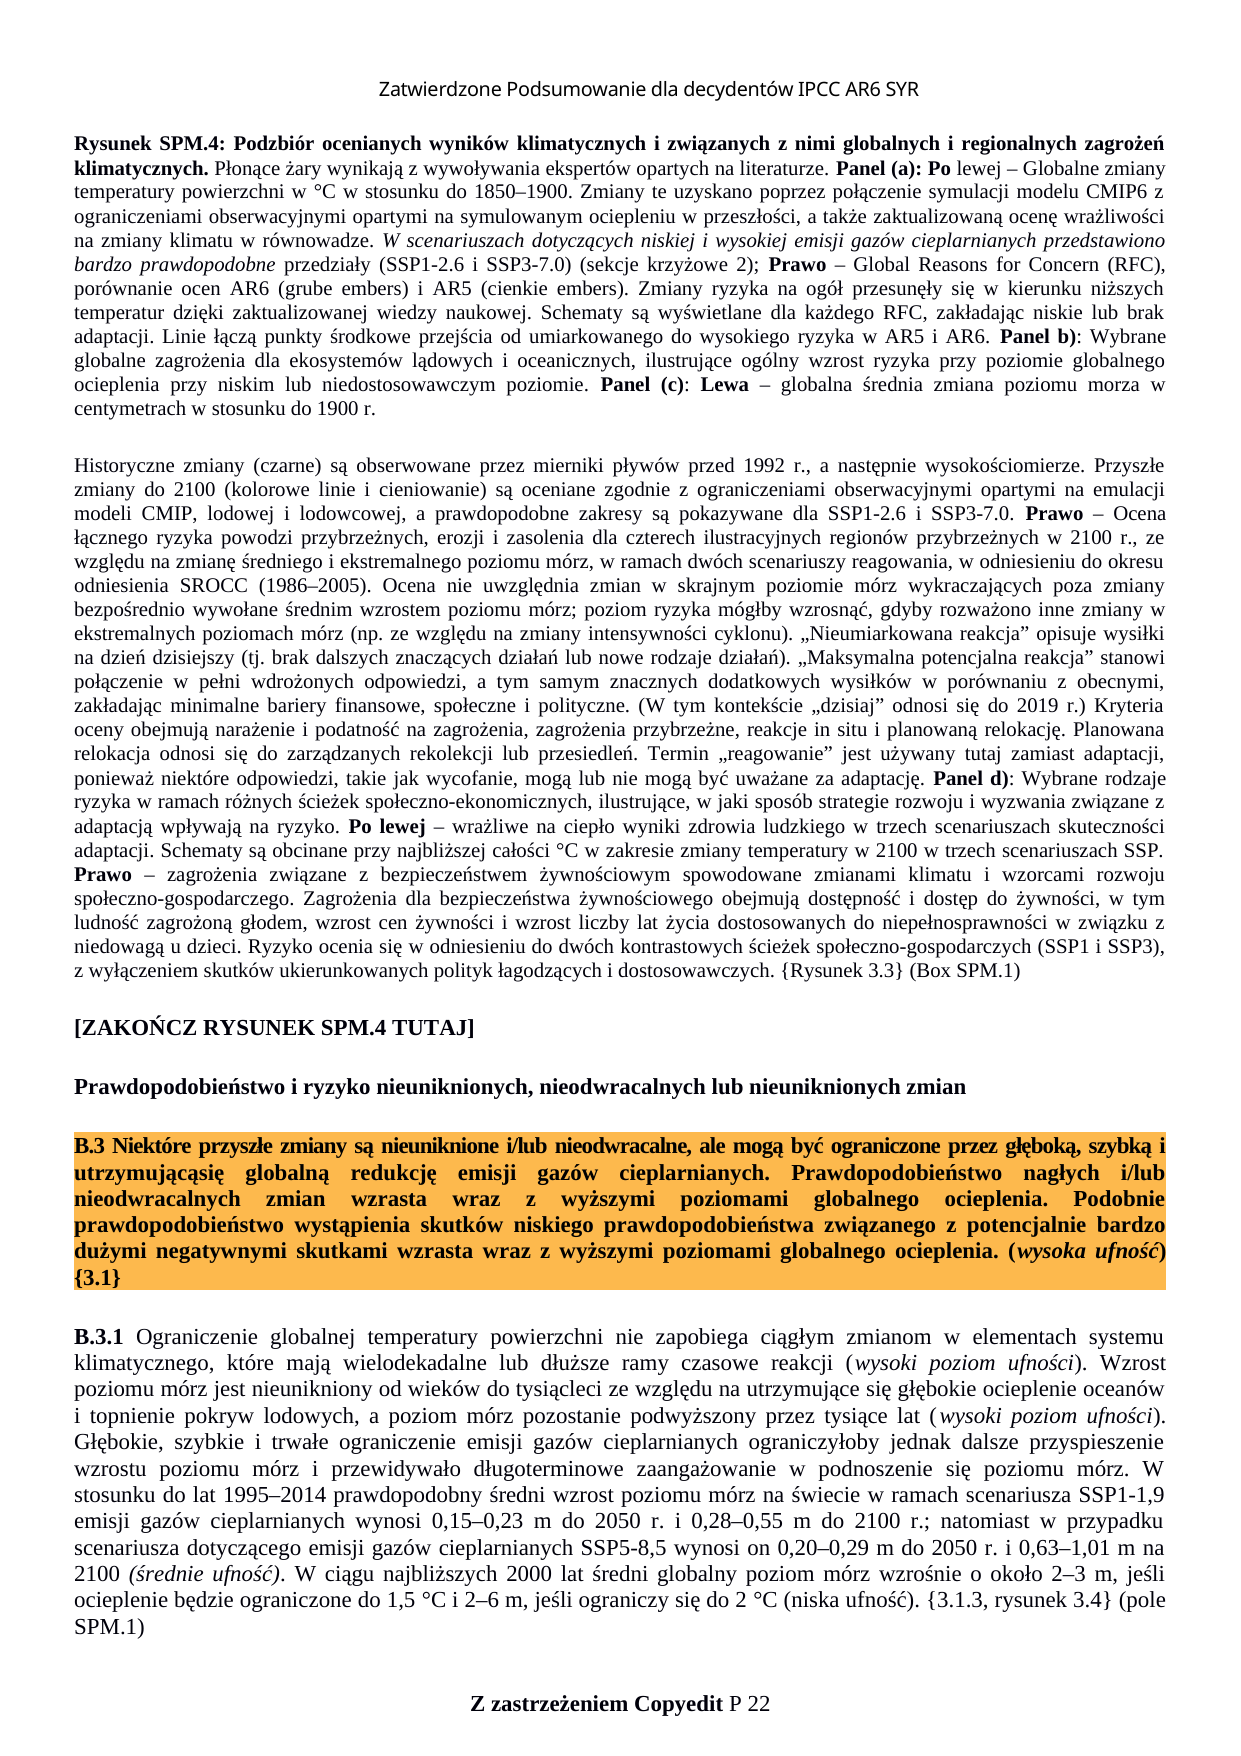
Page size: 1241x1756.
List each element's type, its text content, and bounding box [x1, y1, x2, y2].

text Prawdopodobieństwo i ryzyko nieuniknionych, nieodwracalnych lub nieuniknionych zmian [74, 1073, 1166, 1100]
text [ZAKOŃCZ RYSUNEK SPM.4 TUTAJ] [74, 1014, 1166, 1041]
text Rysunek SPM.4: Podzbiór ocenianych wyników klimatycznych i związanych z nimi globalnych i regionalnych zagrożeń klimatycznych. Płonące żary wynikają z wywoływania ekspertów opartych na literaturze. Panel (a): Po lewej – Globalne zmiany temperatury powierzchni w °C w stosunku do 1850–1900. Zmiany te uzyskano poprzez połączenie symulacji modelu CMIP6 z ograniczeniami obserwacyjnymi opartymi na symulowanym ociepleniu w przeszłości, a także zaktualizowaną ocenę wrażliwości na zmiany klimatu w równowadze. W scenariuszach dotyczących niskiej i wysokiej emisji gazów cieplarnianych przedstawiono bardzo prawdopodobne przedziały (SSP1-2.6 i SSP3-7.0) (sekcje krzyżowe 2); Prawo – Global Reasons for Concern (RFC), porównanie ocen AR6 (grube embers) i AR5 (cienkie embers). Zmiany ryzyka na ogół przesunęły się w kierunku niższych temperatur dzięki zaktualizowanej wiedzy naukowej. Schematy są wyświetlane dla każdego RFC, zakładając niskie lub brak adaptacji. Linie łączą punkty środkowe przejścia od umiarkowanego do wysokiego ryzyka w AR5 i AR6. Panel b): Wybrane globalne zagrożenia dla ekosystemów lądowych i oceanicznych, ilustrujące ogólny wzrost ryzyka przy poziomie globalnego ocieplenia przy niskim lub niedostosowawczym poziomie. Panel (c): Lewa – globalna średnia zmiana poziomu morza w centymetrach w stosunku do 1900 r. [74, 131, 1166, 420]
text B.3 Niektóre przyszłe zmiany są nieuniknione i/lub nieodwracalne, ale mogą być ograniczone przez głęboką, szybką i utrzymującąsię globalną redukcję emisji gazów cieplarnianych. Prawdopodobieństwo nagłych i/lub nieodwracalnych zmian wzrasta wraz z wyższymi poziomami globalnego ocieplenia. Podobnie prawdopodobieństwo wystąpienia skutków niskiego prawdopodobieństwa związanego z potencjalnie bardzo dużymi negatywnymi skutkami wzrasta wraz z wyższymi poziomami globalnego ocieplenia. (wysoka ufność) {3.1} [74, 1132, 1166, 1290]
text Historyczne zmiany (czarne) są obserwowane przez mierniki pływów przed 1992 r., a następnie wysokościomierze. Przyszłe zmiany do 2100 (kolorowe linie i cieniowanie) są oceniane zgodnie z ograniczeniami obserwacyjnymi opartymi na emulacji modeli CMIP, lodowej i lodowcowej, a prawdopodobne zakresy są pokazywane dla SSP1-2.6 i SSP3-7.0. Prawo – Ocena łącznego ryzyka powodzi przybrzeżnych, erozji i zasolenia dla czterech ilustracyjnych regionów przybrzeżnych w 2100 r., ze względu na zmianę średniego i ekstremalnego poziomu mórz, w ramach dwóch scenariuszy reagowania, w odniesieniu do okresu odniesienia SROCC (1986–2005). Ocena nie uwzględnia zmian w skrajnym poziomie mórz wykraczających poza zmiany bezpośrednio wywołane średnim wzrostem poziomu mórz; poziom ryzyka mógłby wzrosnąć, gdyby rozważono inne zmiany w ekstremalnych poziomach mórz (np. ze względu na zmiany intensywności cyklonu). „Nieumiarkowana reakcja” opisuje wysiłki na dzień dzisiejszy (tj. brak dalszych znaczących działań lub nowe rodzaje działań). „Maksymalna potencjalna reakcja” stanowi połączenie w pełni wdrożonych odpowiedzi, a tym samym znacznych dodatkowych wysiłków w porównaniu z obecnymi, zakładając minimalne bariery finansowe, społeczne i polityczne. (W tym kontekście „dzisiaj” odnosi się do 2019 r.) Kryteria oceny obejmują narażenie i podatność na zagrożenia, zagrożenia przybrzeżne, reakcje in situ i planowaną relokację. Planowana relokacja odnosi się do zarządzanych rekolekcji lub przesiedleń. Termin „reagowanie” jest używany tutaj zamiast adaptacji, ponieważ niektóre odpowiedzi, takie jak wycofanie, mogą lub nie mogą być uważane za adaptację. Panel d): Wybrane rodzaje ryzyka w ramach różnych ścieżek społeczno-ekonomicznych, ilustrujące, w jaki sposób strategie rozwoju i wyzwania związane z adaptacją wpływają na ryzyko. Po lewej – wrażliwe na ciepło wyniki zdrowia ludzkiego w trzech scenariuszach skuteczności adaptacji. Schematy są obcinane przy najbliższej całości °C w zakresie zmiany temperatury w 2100 w trzech scenariuszach SSP. Prawo – zagrożenia związane z bezpieczeństwem żywnościowym spowodowane zmianami klimatu i wzorcami rozwoju społeczno-gospodarczego. Zagrożenia dla bezpieczeństwa żywnościowego obejmują dostępność i dostęp do żywności, w tym ludność zagrożoną głodem, wzrost cen żywności i wzrost liczby lat życia dostosowanych do niepełnosprawności w związku z niedowagą u dzieci. Ryzyko ocenia się w odniesieniu do dwóch kontrastowych ścieżek społeczno-gospodarczych (SSP1 i SSP3), z wyłączeniem skutków ukierunkowanych polityk łagodzących i dostosowawczych. {Rysunek 3.3} (Box SPM.1) [74, 453, 1166, 982]
text B.3.1 Ograniczenie globalnej temperatury powierzchni nie zapobiega ciągłym zmianom w elementach systemu klimatycznego, które mają wielodekadalne lub dłuższe ramy czasowe reakcji (wysoki poziom ufności). Wzrost poziomu mórz jest nieunikniony od wieków do tysiącleci ze względu na utrzymujące się głębokie ocieplenie oceanów i topnienie pokryw lodowych, a poziom mórz pozostanie podwyższony przez tysiące lat (wysoki poziom ufności). Głębokie, szybkie i trwałe ograniczenie emisji gazów cieplarnianych ograniczyłoby jednak dalsze przyspieszenie wzrostu poziomu mórz i przewidywało długoterminowe zaangażowanie w podnoszenie się poziomu mórz. W stosunku do lat 1995–2014 prawdopodobny średni wzrost poziomu mórz na świecie w ramach scenariusza SSP1-1,9 emisji gazów cieplarnianych wynosi 0,15–0,23 m do 2050 r. i 0,28–0,55 m do 2100 r.; natomiast w przypadku scenariusza dotyczącego emisji gazów cieplarnianych SSP5-8,5 wynosi on 0,20–0,29 m do 2050 r. i 0,63–1,01 m na 2100 (średnie ufność). W ciągu najbliższych 2000 lat średni globalny poziom mórz wzrośnie o około 2–3 m, jeśli ocieplenie będzie ograniczone do 1,5 °C i 2–6 m, jeśli ograniczy się do 2 °C (niska ufność). {3.1.3, rysunek 3.4} (pole SPM.1) [74, 1323, 1166, 1639]
